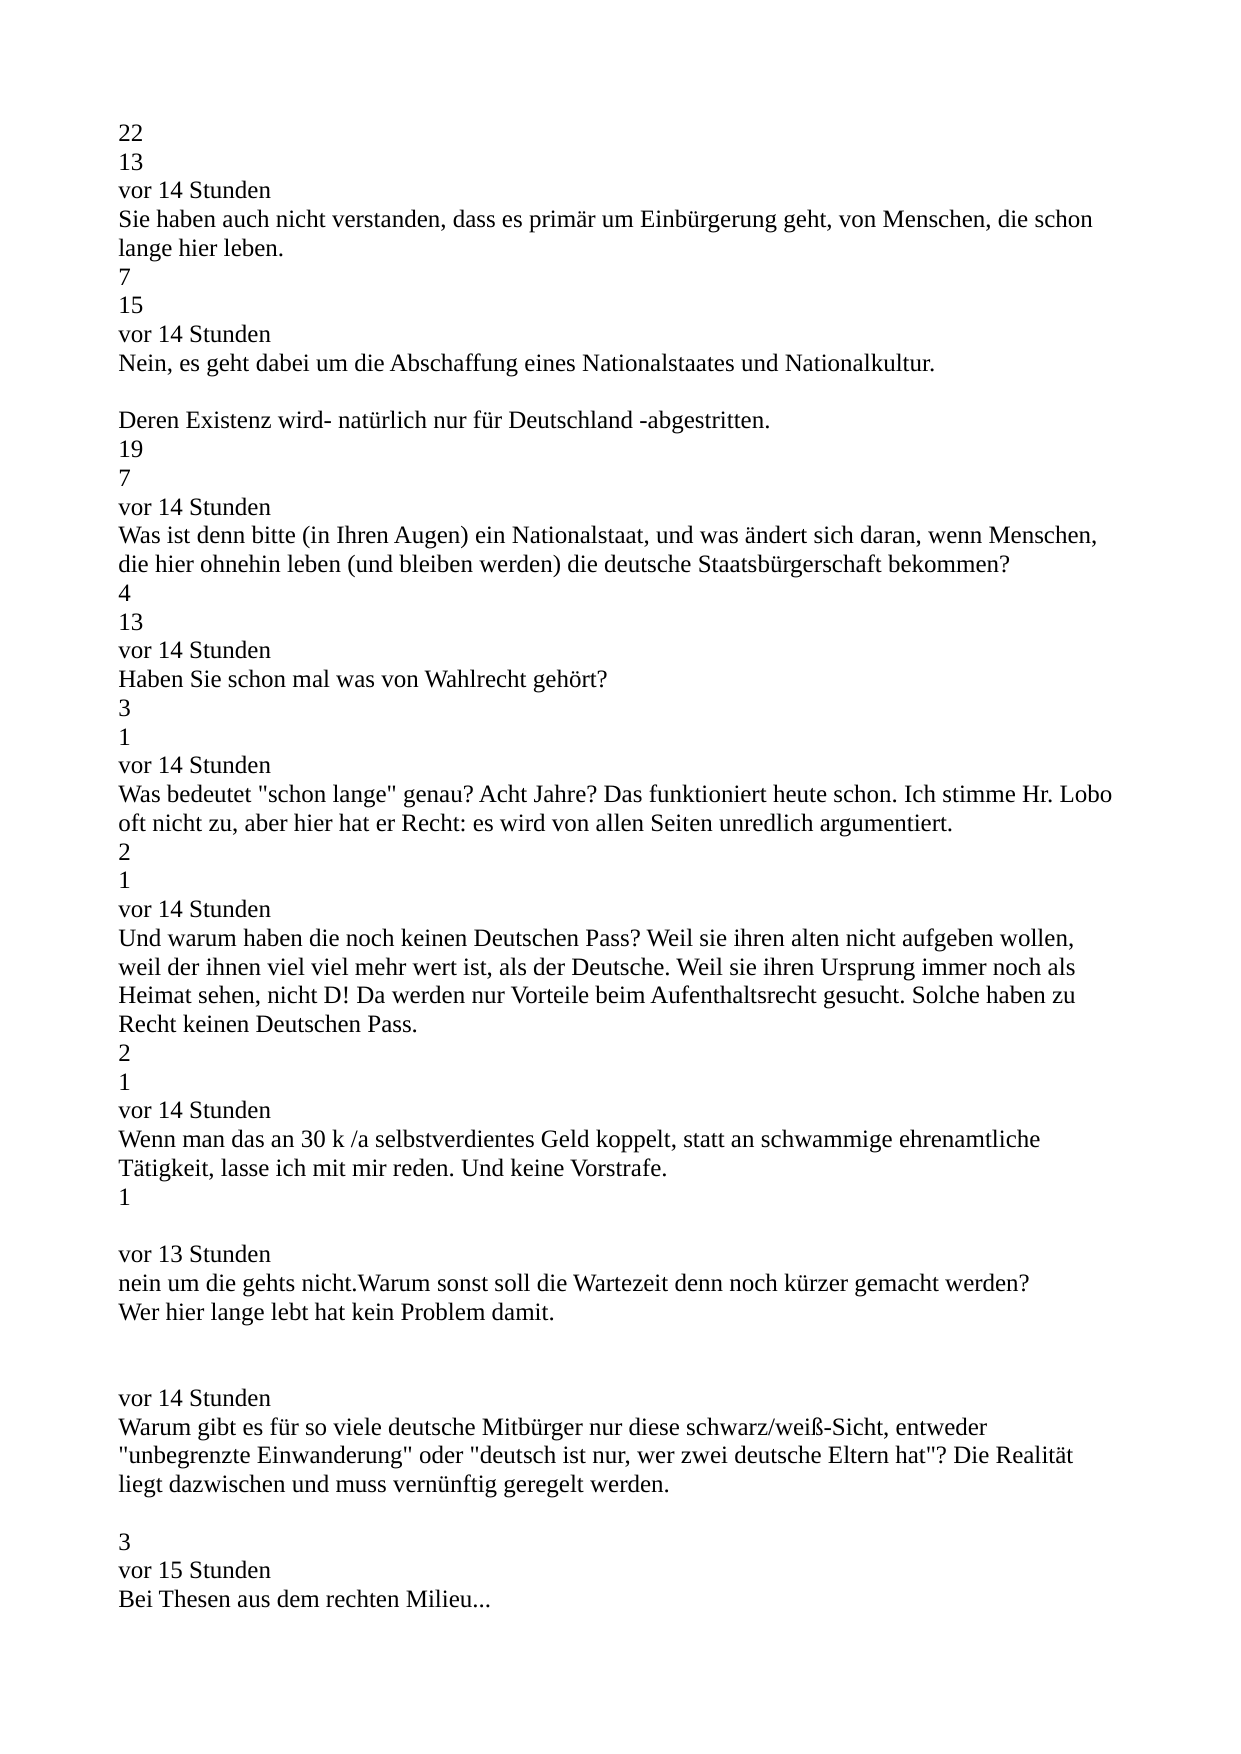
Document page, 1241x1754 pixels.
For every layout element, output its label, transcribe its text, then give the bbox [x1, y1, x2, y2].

text Sie haben auch nicht verstanden, dass es primär um Einbürgerung geht, von Menschen, die schon lange hier leben. [118, 204, 1122, 262]
text Wer hier lange lebt hat kein Problem damit. [118, 1297, 1122, 1326]
text Und warum haben die noch keinen Deutschen Pass? Weil sie ihren alten nicht aufgeben wollen, weil der ihnen viel viel mehr wert ist, als der Deutsche. Weil sie ihren Ursprung immer noch als Heimat sehen, nicht D! Da werden nur Vorteile beim Aufenthaltsrecht gesucht. Solche haben zu Recht keinen Deutschen Pass. [118, 923, 1122, 1038]
text Bei Thesen aus dem rechten Milieu... [118, 1584, 1122, 1613]
text vor 14 Stunden [118, 1383, 1122, 1412]
text 1 [118, 866, 1122, 894]
text 19 [118, 434, 1122, 463]
text 13 [118, 147, 1122, 176]
text 3 [118, 1527, 1122, 1556]
text 2 [118, 1038, 1122, 1067]
text 1 [118, 1182, 1122, 1211]
text vor 13 Stunden [118, 1239, 1122, 1268]
text 2 [118, 837, 1122, 866]
text vor 14 Stunden [118, 894, 1122, 923]
text Wenn man das an 30 k /a selbstverdientes Geld koppelt, statt an schwammige ehrenamtliche Tätigkeit, lasse ich mit mir reden. Und keine Vorstrafe. [118, 1124, 1122, 1182]
text 1 [118, 1067, 1122, 1096]
text 4 [118, 578, 1122, 607]
text nein um die gehts nicht.Warum sonst soll die Wartezeit denn noch kürzer gemacht werden? [118, 1268, 1122, 1297]
text Deren Existenz wird- natürlich nur für Deutschland -abgestritten. [118, 406, 1122, 434]
text vor 14 Stunden [118, 1096, 1122, 1124]
text vor 14 Stunden [118, 751, 1122, 779]
text 15 [118, 291, 1122, 319]
text vor 14 Stunden [118, 319, 1122, 348]
text Haben Sie schon mal was von Wahlrecht gehört? [118, 664, 1122, 693]
text Warum gibt es für so viele deutsche Mitbürger nur diese schwarz/weiß-Sicht, entweder "unbegrenzte Einwanderung" oder "deutsch ist nur, wer zwei deutsche Eltern hat"? Die Realität liegt dazwischen und muss vernünftig geregelt werden. [118, 1412, 1122, 1498]
text Was ist denn bitte (in Ihren Augen) ein Nationalstaat, und was ändert sich daran, wenn Menschen, die hier ohnehin leben (und bleiben werden) die deutsche Staatsbürgerschaft bekommen? [118, 521, 1122, 578]
text 3 [118, 693, 1122, 722]
text vor 14 Stunden [118, 636, 1122, 664]
text vor 14 Stunden [118, 492, 1122, 521]
text vor 14 Stunden [118, 176, 1122, 204]
text Nein, es geht dabei um die Abschaffung eines Nationalstaates und Nationalkultur. [118, 348, 1122, 377]
text Was bedeutet "schon lange" genau? Acht Jahre? Das funktioniert heute schon. Ich stimme Hr. Lobo oft nicht zu, aber hier hat er Recht: es wird von allen Seiten unredlich argumentiert. [118, 779, 1122, 837]
text 13 [118, 607, 1122, 636]
text vor 15 Stunden [118, 1556, 1122, 1584]
text 7 [118, 463, 1122, 492]
text 1 [118, 722, 1122, 751]
text 7 [118, 262, 1122, 291]
text 22 [118, 118, 1122, 147]
